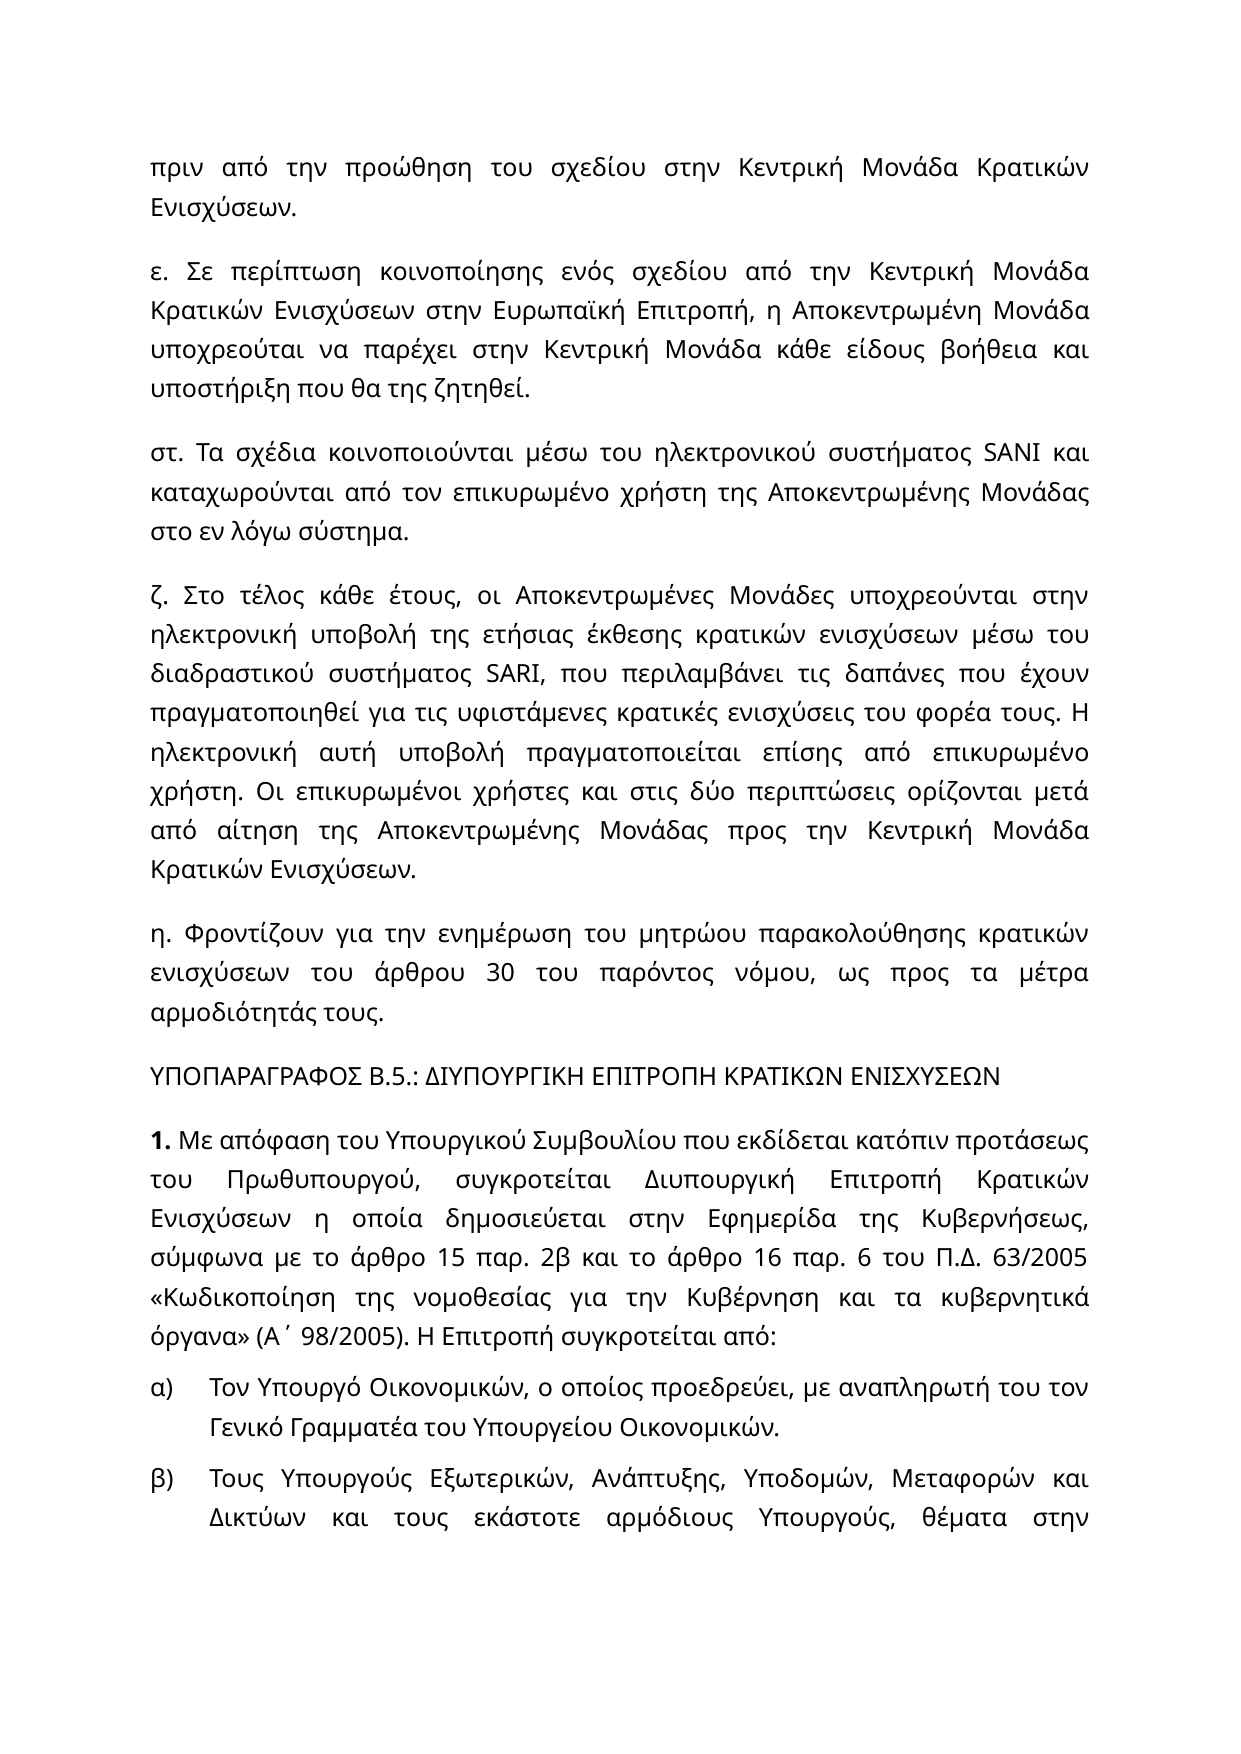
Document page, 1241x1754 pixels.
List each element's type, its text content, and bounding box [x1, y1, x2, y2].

list β) Τους Υπουργούς Εξωτερικών, Ανάπτυξης, Υποδομών, Μεταφορών και Δικτύων και τους εκάστοτε αρμόδιους Υπουργούς, θέματα στην [150, 1461, 1090, 1534]
text ε. Σε περίπτωση κοινοποίησης ενός σχεδίου από την Κεντρική Μονάδα Κρατικών Ενισχύσεων στην Ευρωπαϊκή Επιτροπή, η Αποκεντρωμένη Μονάδα υποχρεούται να παρέχει στην Κεντρική Μονάδα κάθε είδους βοήθεια και υποστήριξη που θα της ζητηθεί. [150, 253, 1090, 405]
text η. Φροντίζουν για την ενημέρωση του μητρώου παρακολούθησης κρατικών ενισχύσεων του άρθρου 30 του παρόντος νόμου, ως προς τα μέτρα αρμοδιότητάς τους. [150, 916, 1090, 1028]
list α) Τον Υπουργό Οικονομικών, ο οποίος προεδρεύει, με αναπληρωτή του τον Γενικό Γραμματέα του Υπουργείου Οικονομικών. [150, 1370, 1090, 1443]
text πριν από την προώθηση του σχεδίου στην Κεντρική Μονάδα Κρατικών Ενισχύσεων. [150, 150, 1090, 223]
text ζ. Στο τέλος κάθε έτους, οι Αποκεντρωμένες Μονάδες υποχρεούνται στην ηλεκτρονική υποβολή της ετήσιας έκθεσης κρατικών ενισχύσεων μέσω του διαδραστικού συστήματος SARI, που περιλαμβάνει τις δαπάνες που έχουν πραγματοποιηθεί για τις υφιστάμενες κρατικές ενισχύσεις του φορέα τους. Η ηλεκτρονική αυτή υποβολή πραγματοποιείται επίσης από επικυρωμένο χρήστη. Οι επικυρωμένοι χρήστες και στις δύο περιπτώσεις ορίζονται μετά από αίτηση της Αποκεντρωμένης Μονάδας προς την Κεντρική Μονάδα Κρατικών Ενισχύσεων. [150, 577, 1090, 886]
text στ. Τα σχέδια κοινοποιούνται μέσω του ηλεκτρονικού συστήματος SANI και καταχωρούνται από τον επικυρωμένο χρήστη της Αποκεντρωμένης Μονάδας στο εν λόγω σύστημα. [150, 435, 1090, 547]
text ΥΠΟΠΑΡΑΓΡΑΦΟΣ Β.5.: ΔΙΥΠΟΥΡΓΙΚΗ ΕΠΙΤΡΟΠΗ ΚΡΑΤΙΚΩΝ ΕΝΙΣΧΥΣΕΩΝ [150, 1058, 1090, 1092]
text 1. Με απόφαση του Υπουργικού Συμβουλίου που εκδίδεται κατόπιν προτάσεως του Πρωθυπουργού, συγκροτείται Διυπουργική Επιτροπή Κρατικών Ενισχύσεων η οποία δημοσιεύεται στην Εφημερίδα της Κυβερνήσεως, σύμφωνα με το άρθρο 15 παρ. 2β και το άρθρο 16 παρ. 6 του Π.Δ. 63/2005 «Κωδικοποίηση της νομοθεσίας για την Κυβέρνηση και τα κυβερνητικά όργανα» (Α΄ 98/2005). Η Επιτροπή συγκροτείται από: [150, 1122, 1090, 1352]
